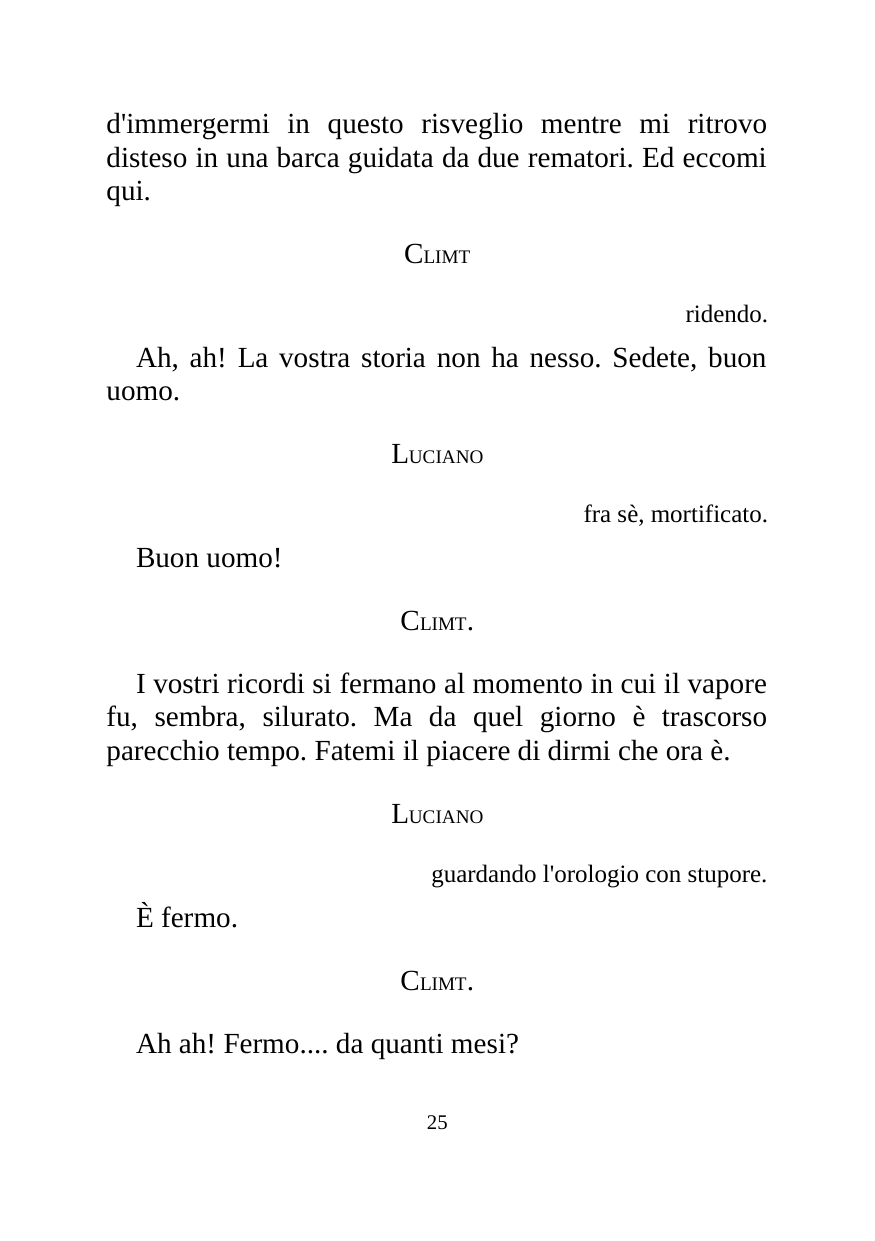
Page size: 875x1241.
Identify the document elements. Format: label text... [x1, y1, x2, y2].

text Ah, ah! La vostra storia non ha nesso. Sedete, buon uomo. [106, 340, 768, 407]
text ridendo. [431, 299, 768, 328]
text d'immergermi in questo risveglio mentre mi ritrovo disteso in una barca guidata da due rematori. Ed eccomi qui. [106, 106, 768, 207]
text Climt [106, 236, 768, 270]
text È fermo. [106, 900, 768, 933]
text Luciano [106, 436, 768, 470]
text Climt. [106, 603, 768, 637]
text Luciano [106, 796, 768, 830]
text Ah ah! Fermo.... da quanti mesi? [106, 1026, 768, 1059]
text fra sè, mortificato. [431, 499, 768, 528]
text guardando l'orologio con stupore. [431, 859, 768, 888]
text Buon uomo! [106, 540, 768, 573]
text Climt. [106, 963, 768, 996]
text I vostri ricordi si fermano al momento in cui il vapore fu, sembra, silurato. Ma da quel giorno è trascorso parecchio tempo. Fatemi il piacere di dirmi che ora è. [106, 666, 768, 767]
